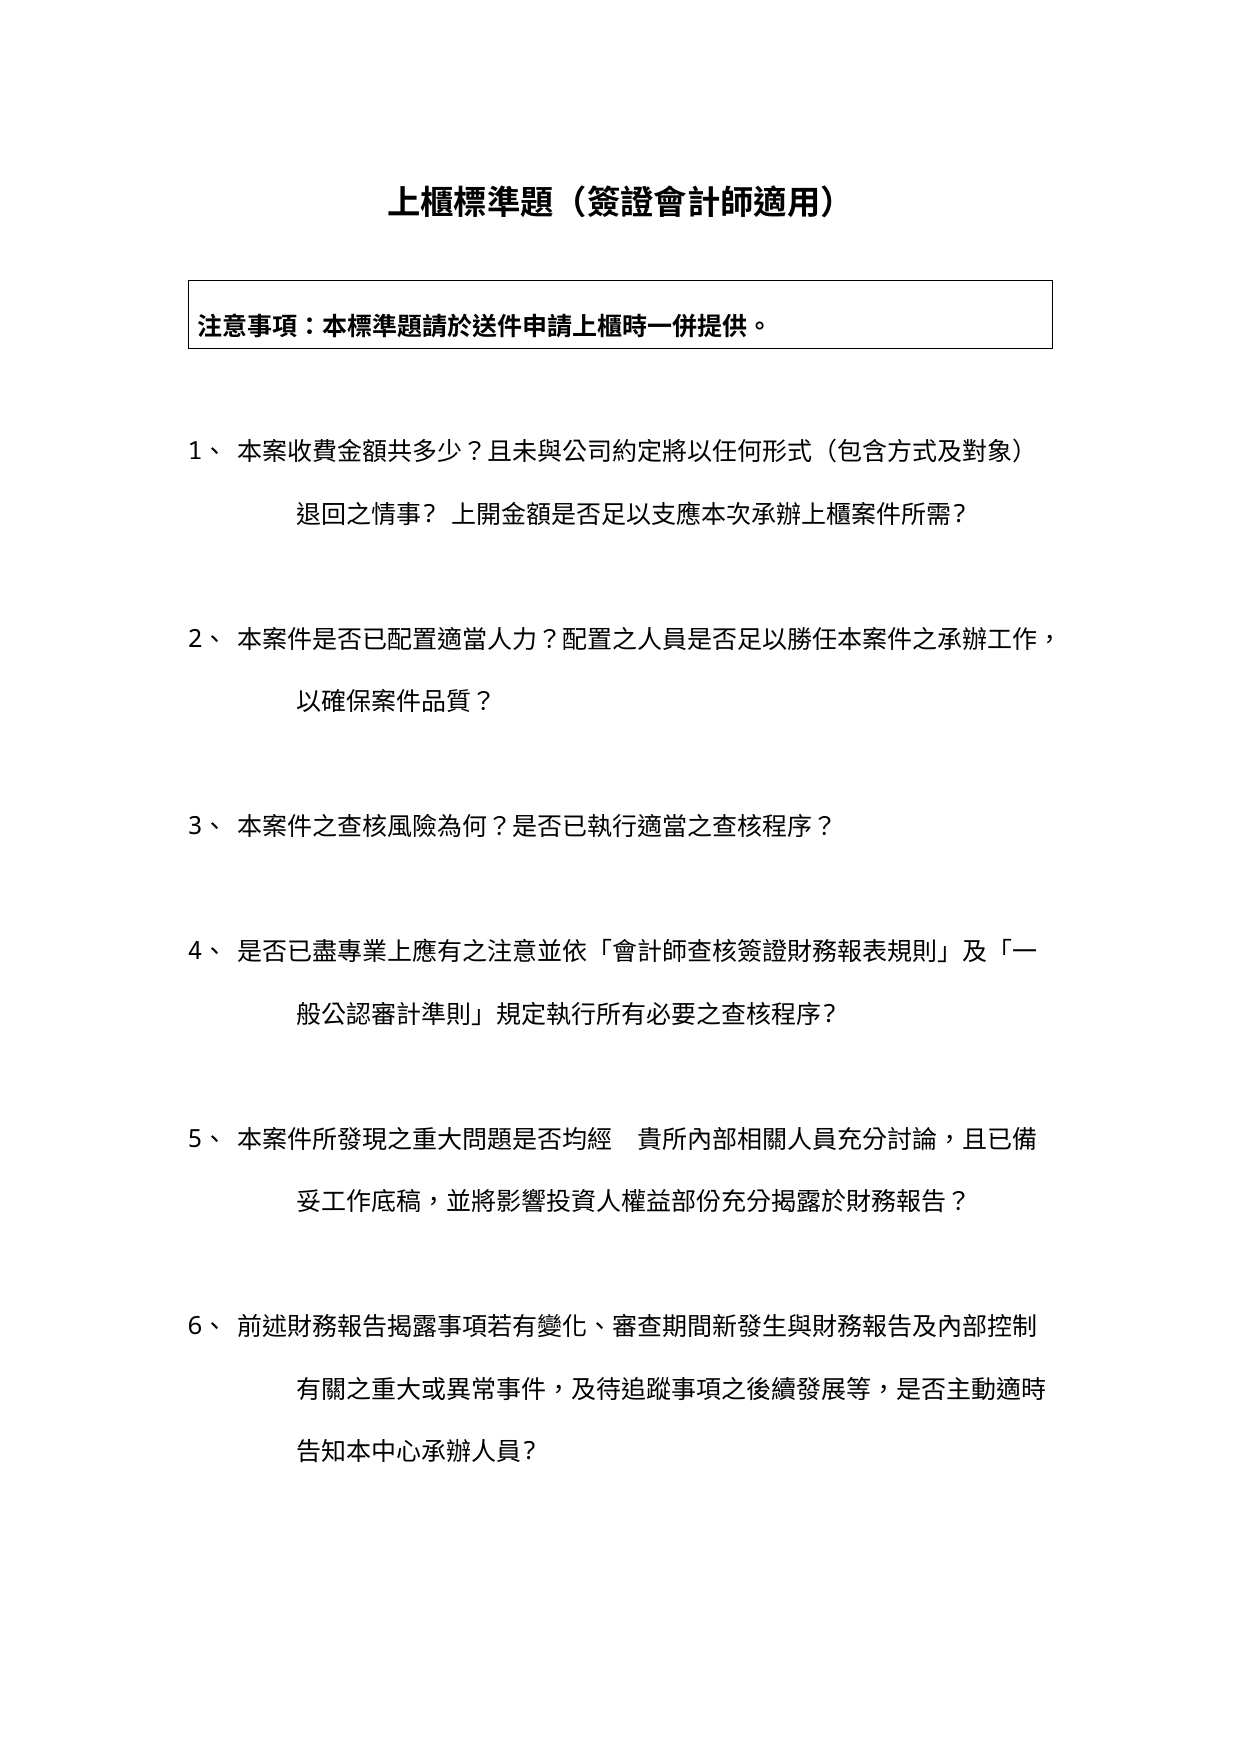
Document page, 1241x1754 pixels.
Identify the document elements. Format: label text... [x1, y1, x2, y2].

text 上櫃標準題（簽證會計師適用） [187, 158, 1053, 221]
list 本案件之查核風險為何？是否已執行適當之查核程序？ [187, 783, 1053, 846]
list 是否已盡專業上應有之注意並依「會計師查核簽證財務報表規則」及「一般公認審計準則」規定執行所有必要之查核程序? [187, 908, 1053, 1033]
list 本案收費金額共多少？且未與公司約定將以任何形式（包含方式及對象）退回之情事? 上開金額是否足以支應本次承辦上櫃案件所需? [187, 408, 1053, 533]
text 注意事項：本標準題請於送件申請上櫃時一併提供。 [189, 281, 1052, 348]
list 前述財務報告揭露事項若有變化、審查期間新發生與財務報告及內部控制有關之重大或異常事件，及待追蹤事項之後續發展等，是否主動適時告知本中心承辦人員? [187, 1283, 1053, 1471]
list 本案件所發現之重大問題是否均經 貴所內部相關人員充分討論，且已備妥工作底稿，並將影響投資人權益部份充分揭露於財務報告？ [187, 1096, 1053, 1221]
list 本案件是否已配置適當人力？配置之人員是否足以勝任本案件之承辦工作，以確保案件品質？ [187, 596, 1053, 721]
